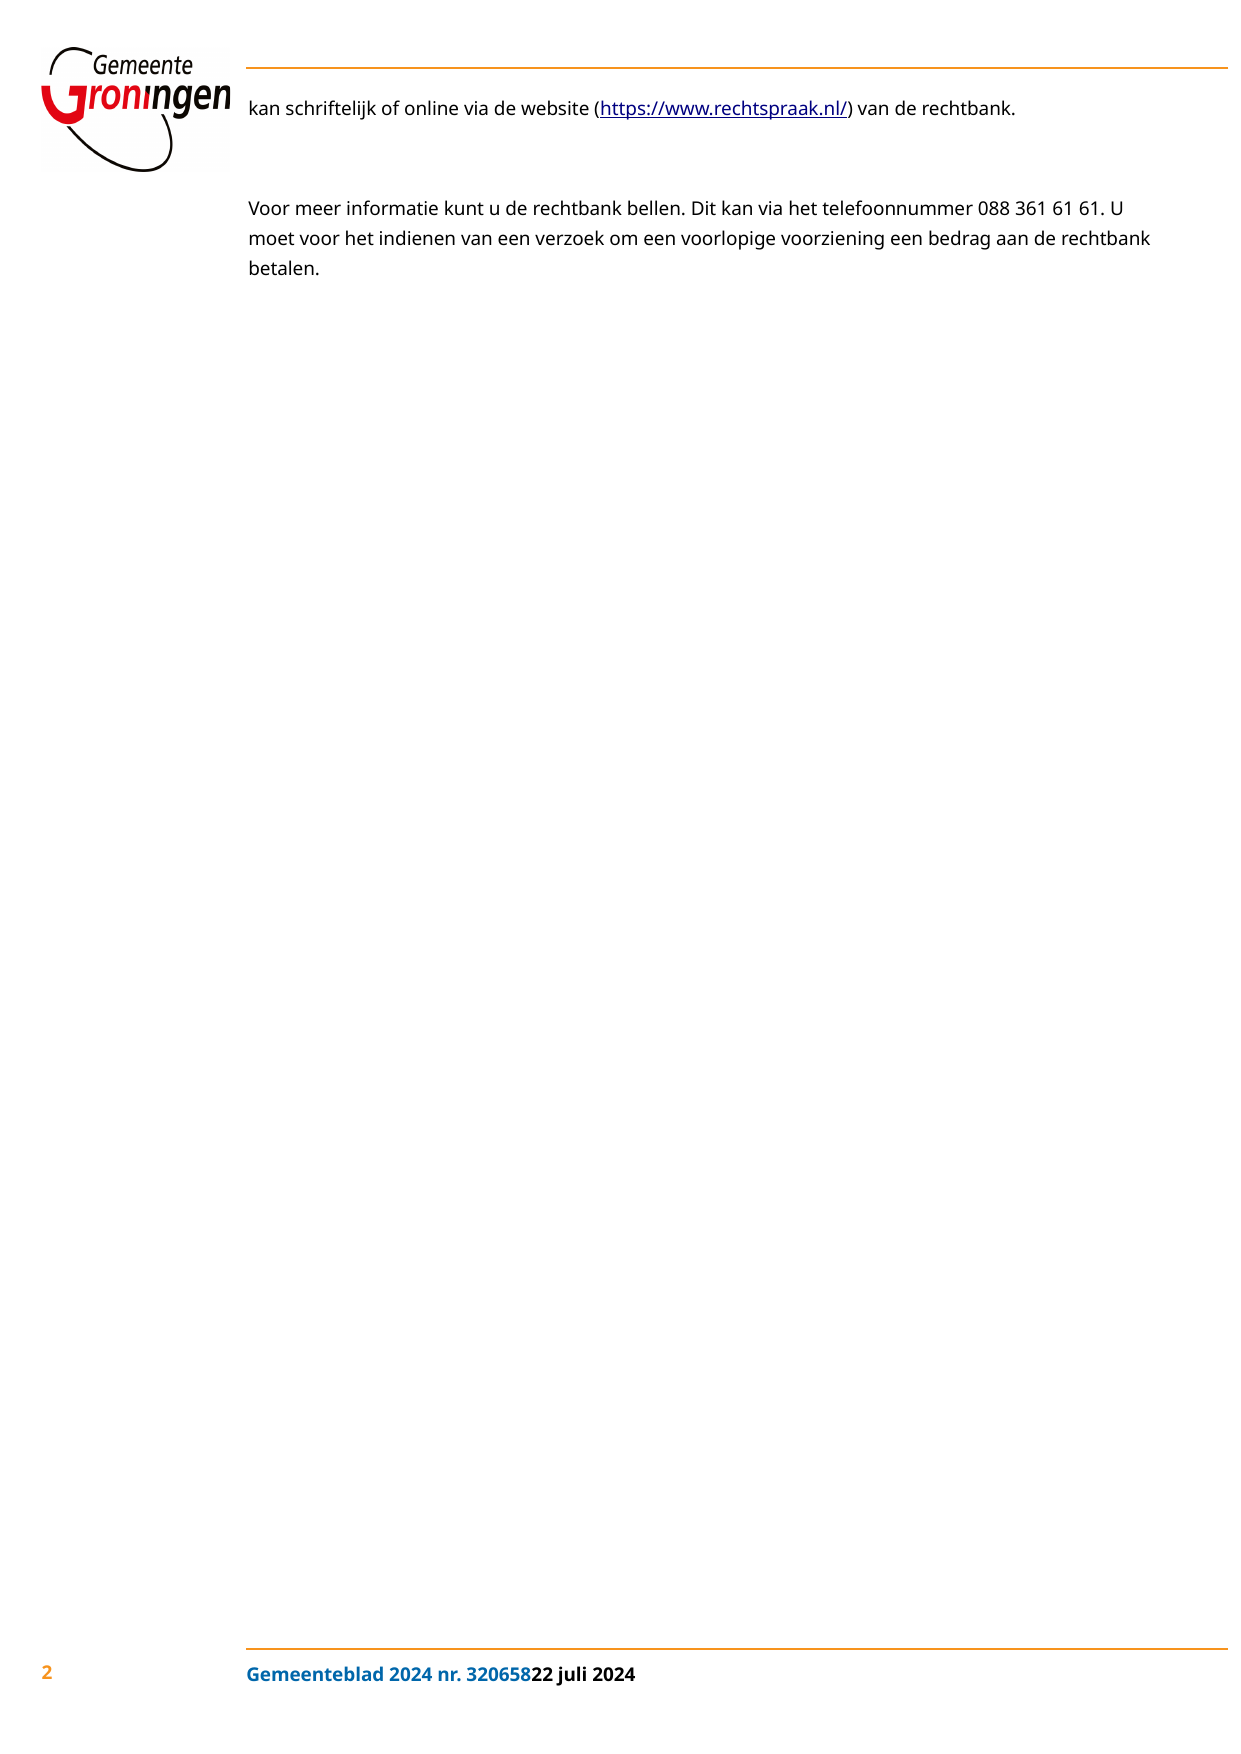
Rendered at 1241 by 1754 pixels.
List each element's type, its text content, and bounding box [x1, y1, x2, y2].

text kan schriftelijk of online via de website (https://www.rechtspraak.nl/) van de rechtbank. [248, 95, 1152, 121]
picture [41, 47, 231, 172]
text Voor meer informatie kunt u de rechtbank bellen. Dit kan via het telefoonnummer 088 361 61 61. U moet voor het indienen van een verzoek om een voorlopige voorziening een bedrag aan de rechtbank betalen. [248, 196, 1152, 281]
